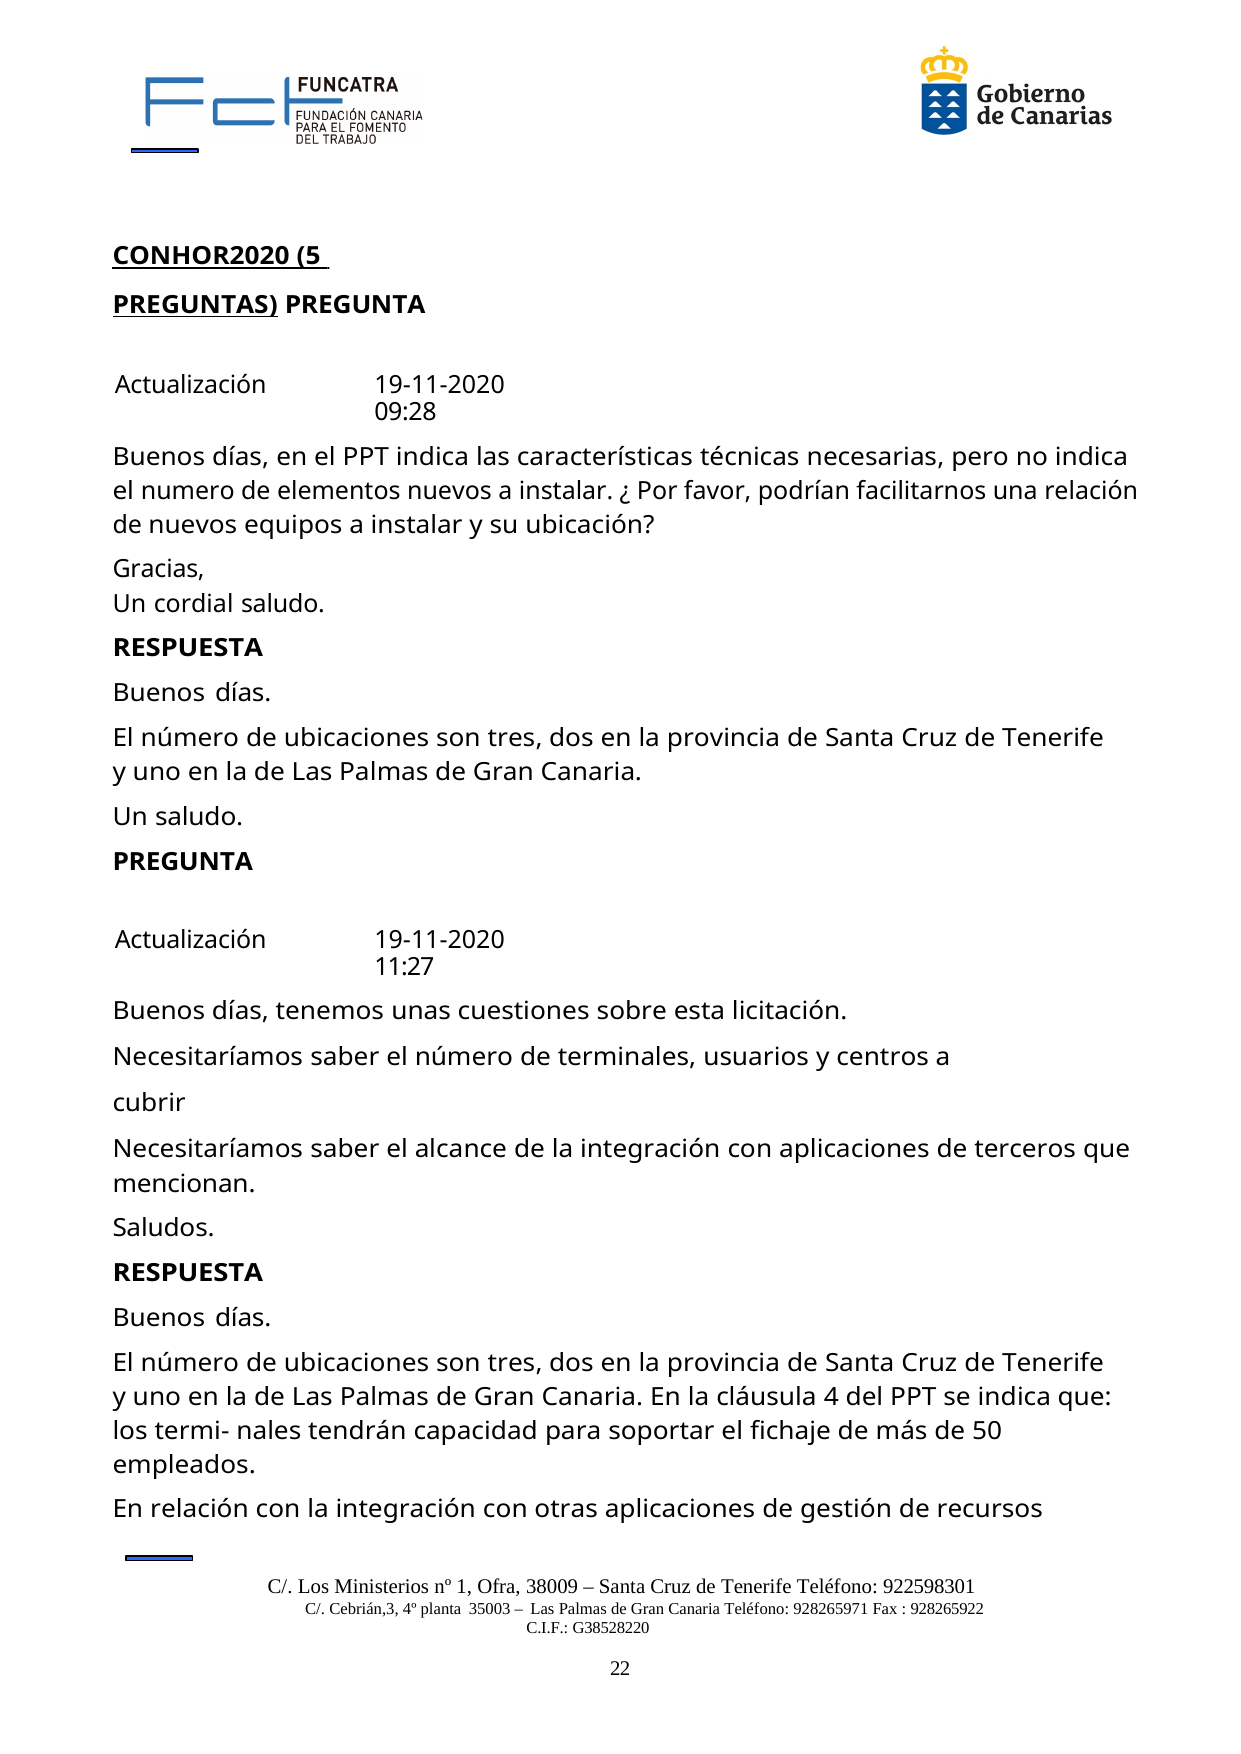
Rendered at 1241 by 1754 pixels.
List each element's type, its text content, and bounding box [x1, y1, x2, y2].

picture [145, 77, 423, 144]
text Saludos. [112, 1210, 1140, 1244]
subtitle RESPUESTA [112, 1255, 1140, 1289]
table_header 19-11-2020 11:27 [322, 926, 563, 981]
text Buenos días. [112, 675, 1140, 709]
table_header Actualización [109, 926, 322, 981]
text El número de ubicaciones son tres, dos en la provincia de Santa Cruz de Tenerife y uno en la de Las Palmas de Gran Canaria. En la cláusula 4 del PPT se indica que: los termi- nales tendrán capacidad para soportar el fichaje de más de 50 empleados. [112, 1344, 1120, 1481]
table_header Actualización [109, 371, 322, 426]
text Buenos días, en el PPT indica las características técnicas necesarias, pero no indica el numero de elementos nuevos a instalar. ¿ Por favor, podrían facilitarnos una relación de nuevos equipos a instalar y su ubicación? [112, 438, 1140, 540]
text En relación con la integración con otras aplicaciones de gestión de recursos [112, 1491, 1140, 1525]
subtitle RESPUESTA [112, 630, 1140, 664]
text Gracias, [112, 551, 1140, 585]
text Buenos días. [112, 1299, 1140, 1333]
table_header 19-11-2020 09:28 [322, 371, 573, 426]
subtitle PREGUNTA [112, 843, 1140, 877]
subtitle CONHOR2020 (5 PREGUNTAS) PREGUNTA [112, 238, 476, 321]
text Necesitaríamos saber el alcance de la integración con aplicaciones de terceros que mencionan. [112, 1131, 1140, 1199]
text Un saludo. [112, 798, 1140, 832]
picture [920, 46, 1112, 135]
text El número de ubicaciones son tres, dos en la provincia de Santa Cruz de Tenerife y uno en la de Las Palmas de Gran Canaria. [112, 719, 1120, 788]
text Buenos días, tenemos unas cuestiones sobre esta licitación. Necesitaríamos saber el número de terminales, usuarios y centros a cubrir [112, 993, 969, 1119]
text Un cordial saludo. [112, 585, 1140, 619]
